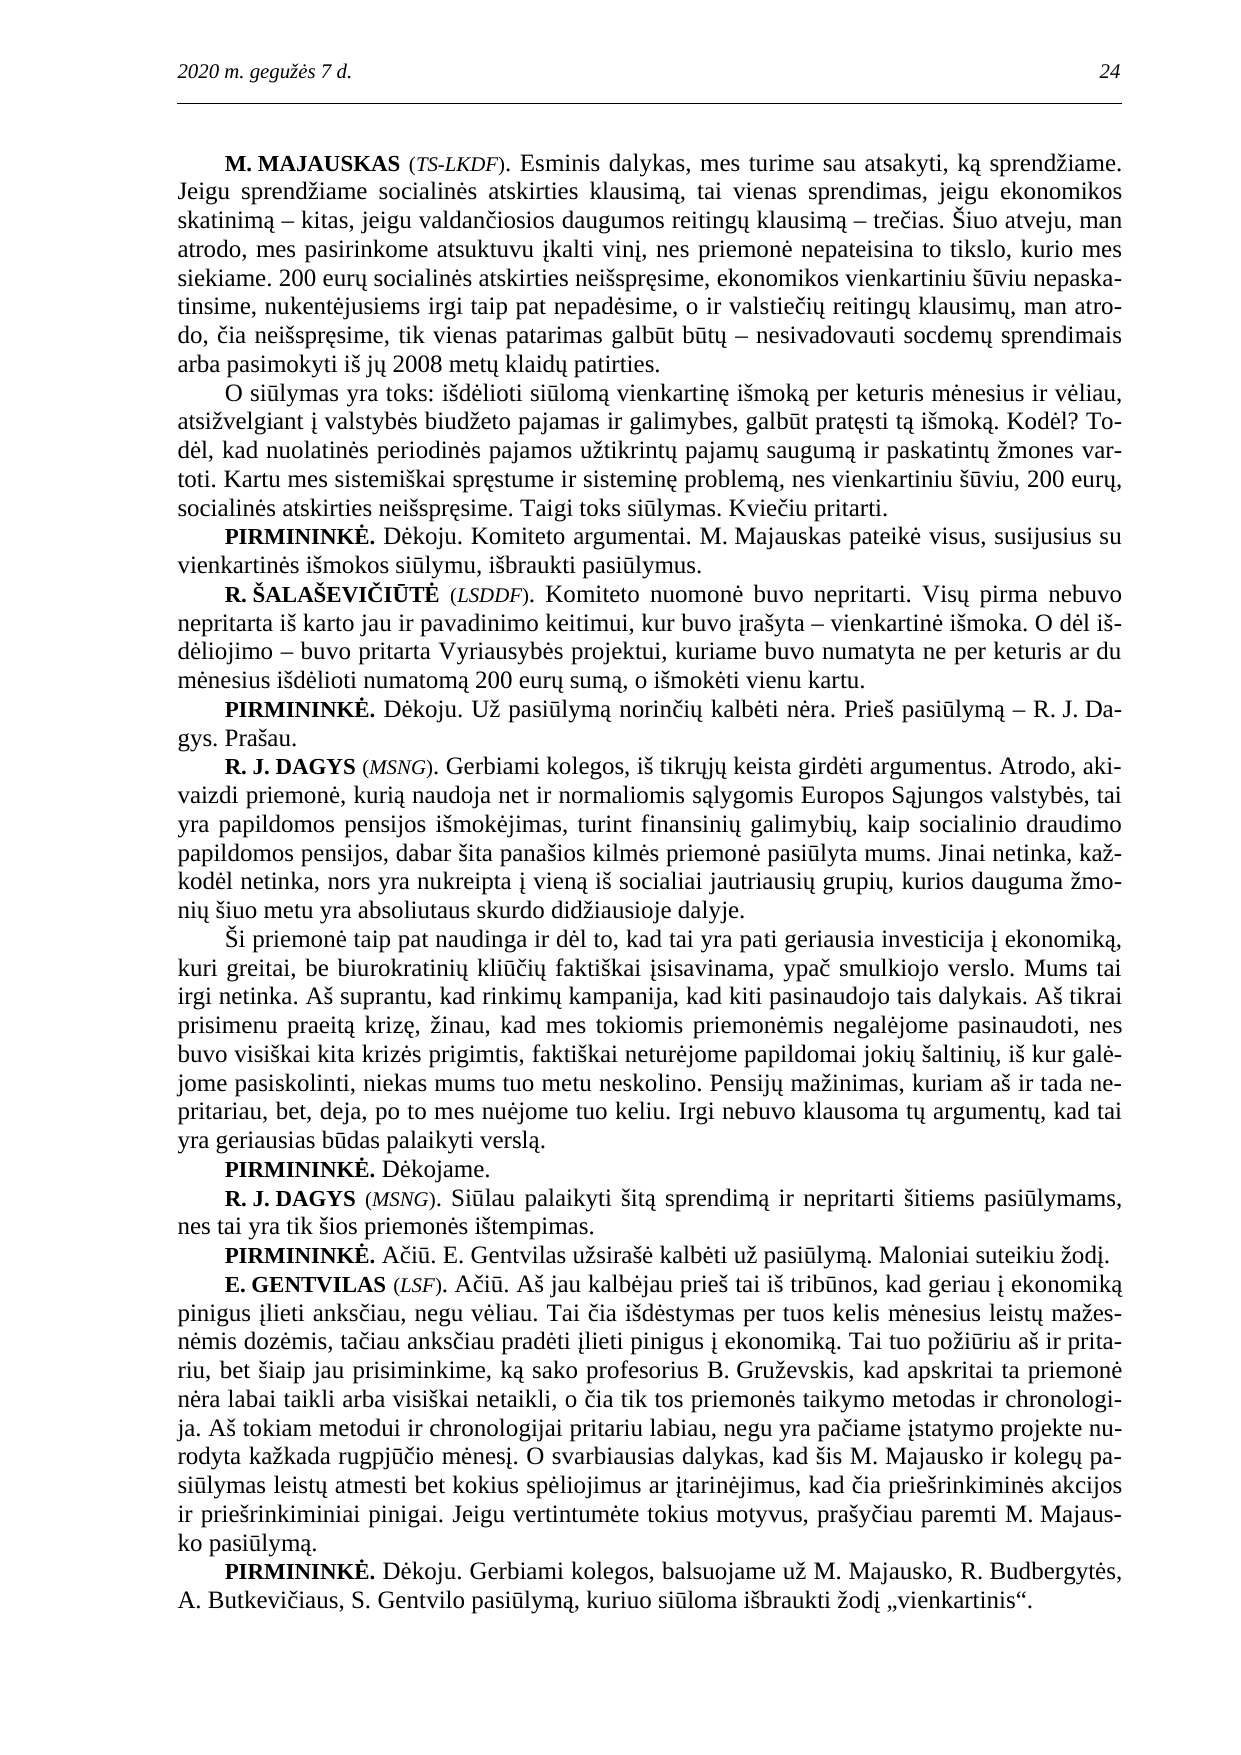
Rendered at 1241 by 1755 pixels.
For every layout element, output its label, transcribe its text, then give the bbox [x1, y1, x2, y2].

text PIRMININKĖ. Dė­ko­ju. Ko­mi­te­to ar­gu­men­tai. M. Ma­jaus­kas pa­tei­kė vi­sus, su­si­ju­sius su vien­kar­ti­nės iš­mo­kos siū­ly­mu, iš­brauk­ti pa­siū­ly­mus. [177, 521, 1122, 579]
text Ši prie­mo­nė taip pat nau­din­ga ir dėl to, kad tai yra pa­ti ge­riau­sia in­ves­ti­ci­ja į eko­no­mi­ką, ku­ri grei­tai, be biu­ro­kratinių kliū­čių fak­tiš­kai įsi­sa­vi­nama, ypač smul­kiojo ver­slo. Mums tai ir­gi ne­tin­ka. Aš su­pran­tu, kad rin­ki­mų kam­pa­ni­ja, kad ki­ti pa­si­nau­do­jo tais da­ly­kais. Aš tik­rai pri­si­me­nu pra­ei­tą kri­zę, ži­nau, kad mes to­kio­mis prie­mo­nė­mis ne­ga­lė­jo­me pa­si­nau­do­ti, nes bu­vo vi­siš­kai ki­ta kri­zės pri­gim­tis, fak­tiš­kai ne­tu­rė­jo­me pa­pil­do­mai jo­kių šal­ti­nių, iš kur ga­lė­jo­me pa­si­sko­lin­ti, nie­kas mums tuo me­tu ne­sko­li­no. Pen­si­jų ma­ži­ni­mas, ku­riam aš ir ta­da ne­pri­ta­riau, bet, de­ja, po to mes nu­ė­jo­me tuo ke­liu. Ir­gi ne­bu­vo klau­so­ma tų ar­gu­men­tų, kad tai yra ge­riau­sias bū­das pa­lai­ky­ti ver­slą. [177, 924, 1122, 1154]
text R. J. DAGYS (MSNG). Siū­lau pa­lai­ky­ti ši­tą spren­di­mą ir ne­pri­tar­ti ši­tiems pa­siū­ly­mams, nes tai yra tik šios prie­mo­nės iš­tem­pi­mas. [177, 1183, 1122, 1240]
text PIRMININKĖ. Dė­ko­ju. Ger­bia­mi ko­le­gos, bal­suo­ja­me už M. Ma­jaus­ko, R. Bud­ber­gy­tės, A. But­ke­vi­čiaus, S. Gent­vi­lo pa­siū­ly­mą, ku­riuo siū­lo­ma iš­brauk­ti žo­dį „vien­kar­ti­nis“. [177, 1556, 1122, 1614]
text M. MAJAUSKAS (TS-LKDF). Es­mi­nis da­ly­kas, mes tu­ri­me sau at­sa­ky­ti, ką spren­džia­me. Jei­gu spren­džia­me so­cia­li­nės at­skir­ties klau­si­mą, tai vie­nas spren­di­mas, jei­gu eko­no­mi­kos ska­ti­ni­mą – ki­tas, jei­gu val­dan­čio­sios dau­gu­mos rei­tin­gų klau­si­mą – tre­čias. Šiuo at­ve­ju, man at­ro­do, mes pa­si­rin­ko­me at­suk­tu­vu įkal­ti vi­nį, nes prie­mo­nė ne­pa­tei­si­na to tiks­lo, ku­rio mes sie­kia­me. 200 eu­rų so­cia­li­nės at­skir­ties ne­iš­sprę­si­me, eko­no­mi­kos vien­kar­ti­niu šū­viu ne­pa­ska­tin­si­me, nu­ken­tė­ju­siems ir­gi taip pat ne­pa­dė­si­me, o ir vals­tie­čių rei­tin­gų klau­si­mų, man at­ro­do, čia ne­iš­sprę­si­me, tik vie­nas pa­ta­ri­mas gal­būt bū­tų – ne­si­va­do­vau­ti soc­de­mų spren­di­mais ar­ba pa­si­mo­ky­ti iš jų 2008 me­tų klai­dų pa­tir­ties. [177, 148, 1122, 378]
text PIRMININKĖ. Dė­ko­ju. Už pa­siū­ly­mą no­rin­čių kal­bė­ti nė­ra. Prieš pa­siū­ly­mą – R. J. Da­gys. Pra­šau. [177, 694, 1122, 751]
text R. ŠALAŠEVIČIŪTĖ (LSDDF). Ko­mi­te­to nuo­mo­nė bu­vo ne­pri­tar­ti. Vi­sų pir­ma ne­bu­vo ne­pri­tar­ta iš kar­to jau ir pa­va­di­ni­mo kei­ti­mui, kur bu­vo įra­šy­ta – vien­kar­ti­nė iš­mo­ka. O dėl iš­dė­lio­ji­mo – bu­vo pri­tar­ta Vy­riau­sy­bės pro­jek­tui, ku­ria­me bu­vo nu­ma­ty­ta ne per ke­tu­ris ar du mė­ne­sius iš­dė­lio­ti nu­ma­to­mą 200 eu­rų su­mą, o iš­mo­kė­ti vie­nu kar­tu. [177, 579, 1122, 694]
text R. J. DAGYS (MSNG). Ger­bia­mi ko­le­gos, iš tik­rų­jų keis­ta gir­dė­ti ar­gu­men­tus. At­ro­do, aki­vaiz­di prie­mo­nė, ku­rią nau­do­ja net ir nor­ma­lio­mis są­ly­go­mis Eu­ro­pos Są­jun­gos vals­ty­bės, tai yra pa­pil­do­mos pen­si­jos iš­mo­kė­ji­mas, tu­rint fi­nan­si­nių ga­li­my­bių, kaip so­cia­li­nio drau­di­mo pa­pil­do­mos pen­si­jos, da­bar ši­ta pa­na­šios kil­mės prie­mo­nė pa­siū­ly­ta mums. Ji­nai ne­tin­ka, kaž­ko­dėl ne­tin­ka, nors yra nu­kreip­ta į vie­ną iš so­cia­liai jaut­riau­sių gru­pių, ku­rios dau­gu­ma žmo­nių šiuo me­tu yra ab­so­liu­taus skur­do di­džiau­sio­je da­ly­je. [177, 751, 1122, 924]
text O siū­ly­mas yra toks: iš­dė­lio­ti siū­lo­mą vien­kar­ti­nę iš­mo­ką per ke­tu­ris mė­ne­sius ir vė­liau, at­si­žvel­giant į vals­ty­bės biu­dže­to pa­ja­mas ir ga­li­my­bes, gal­būt pra­tęs­ti tą iš­mo­ką. Ko­dėl? To­dėl, kad nuo­la­ti­nės pe­ri­odi­nės pa­ja­mos už­tik­rin­tų pa­ja­mų sau­gu­mą ir pa­ska­tin­tų žmo­nes var­to­ti. Kar­tu mes sis­te­miš­kai spręs­tu­me ir sis­te­mi­nę pro­ble­mą, nes vien­kar­ti­niu šū­viu, 200 eu­rų, so­cia­li­nės at­skir­ties ne­iš­sprę­si­me. Tai­gi toks siū­ly­mas. Kvie­čiu pri­tar­ti. [177, 378, 1122, 521]
text PIRMININKĖ. Ačiū. E. Gent­vi­las už­si­ra­šė kal­bė­ti už pa­siū­ly­mą. Ma­lo­niai su­tei­kiu žo­dį. [177, 1240, 1122, 1269]
text E. GENTVILAS (LSF). Ačiū. Aš jau kal­bė­jau prieš tai iš tri­bū­nos, kad ge­riau į eko­no­mi­ką pi­ni­gus įlie­ti anks­čiau, ne­gu vė­liau. Tai čia iš­dės­ty­mas per tuos ke­lis mė­ne­sius leis­tų ma­žes­nė­mis do­zė­mis, ta­čiau anks­čiau pra­dė­ti įlie­ti pi­ni­gus į eko­no­mi­ką. Tai tuo po­žiū­riu aš ir pri­ta­riu, bet šiaip jau pri­si­min­ki­me, ką sa­ko pro­fe­so­rius B. Gru­žev­skis, kad ap­skri­tai ta prie­mo­nė nė­ra la­bai taik­li ar­ba vi­siš­kai ne­taik­li, o čia tik tos prie­mo­nės tai­ky­mo me­to­das ir chro­no­lo­gi­ja. Aš to­kiam me­to­dui ir chro­no­lo­gi­jai pri­ta­riu la­biau, ne­gu yra pa­čia­me įsta­ty­mo pro­jek­te nu­ro­dy­ta kaž­ka­da rug­pjū­čio mė­ne­sį. O svar­biau­sias da­ly­kas, kad šis M. Ma­jaus­ko ir ko­le­gų pa­siū­ly­mas leis­tų at­mes­ti bet ko­kius spė­lio­ji­mus ar įta­ri­nė­ji­mus, kad čia prieš­rin­ki­mi­nės ak­ci­jos ir prieš­rin­ki­mi­niai pi­ni­gai. Jei­gu ver­tin­tu­mė­te to­kius mo­ty­vus, pra­šy­čiau pa­rem­ti M. Ma­jaus­ko pa­siūly­mą. [177, 1269, 1122, 1556]
text PIRMININKĖ. Dė­ko­ja­me. [177, 1154, 1122, 1183]
